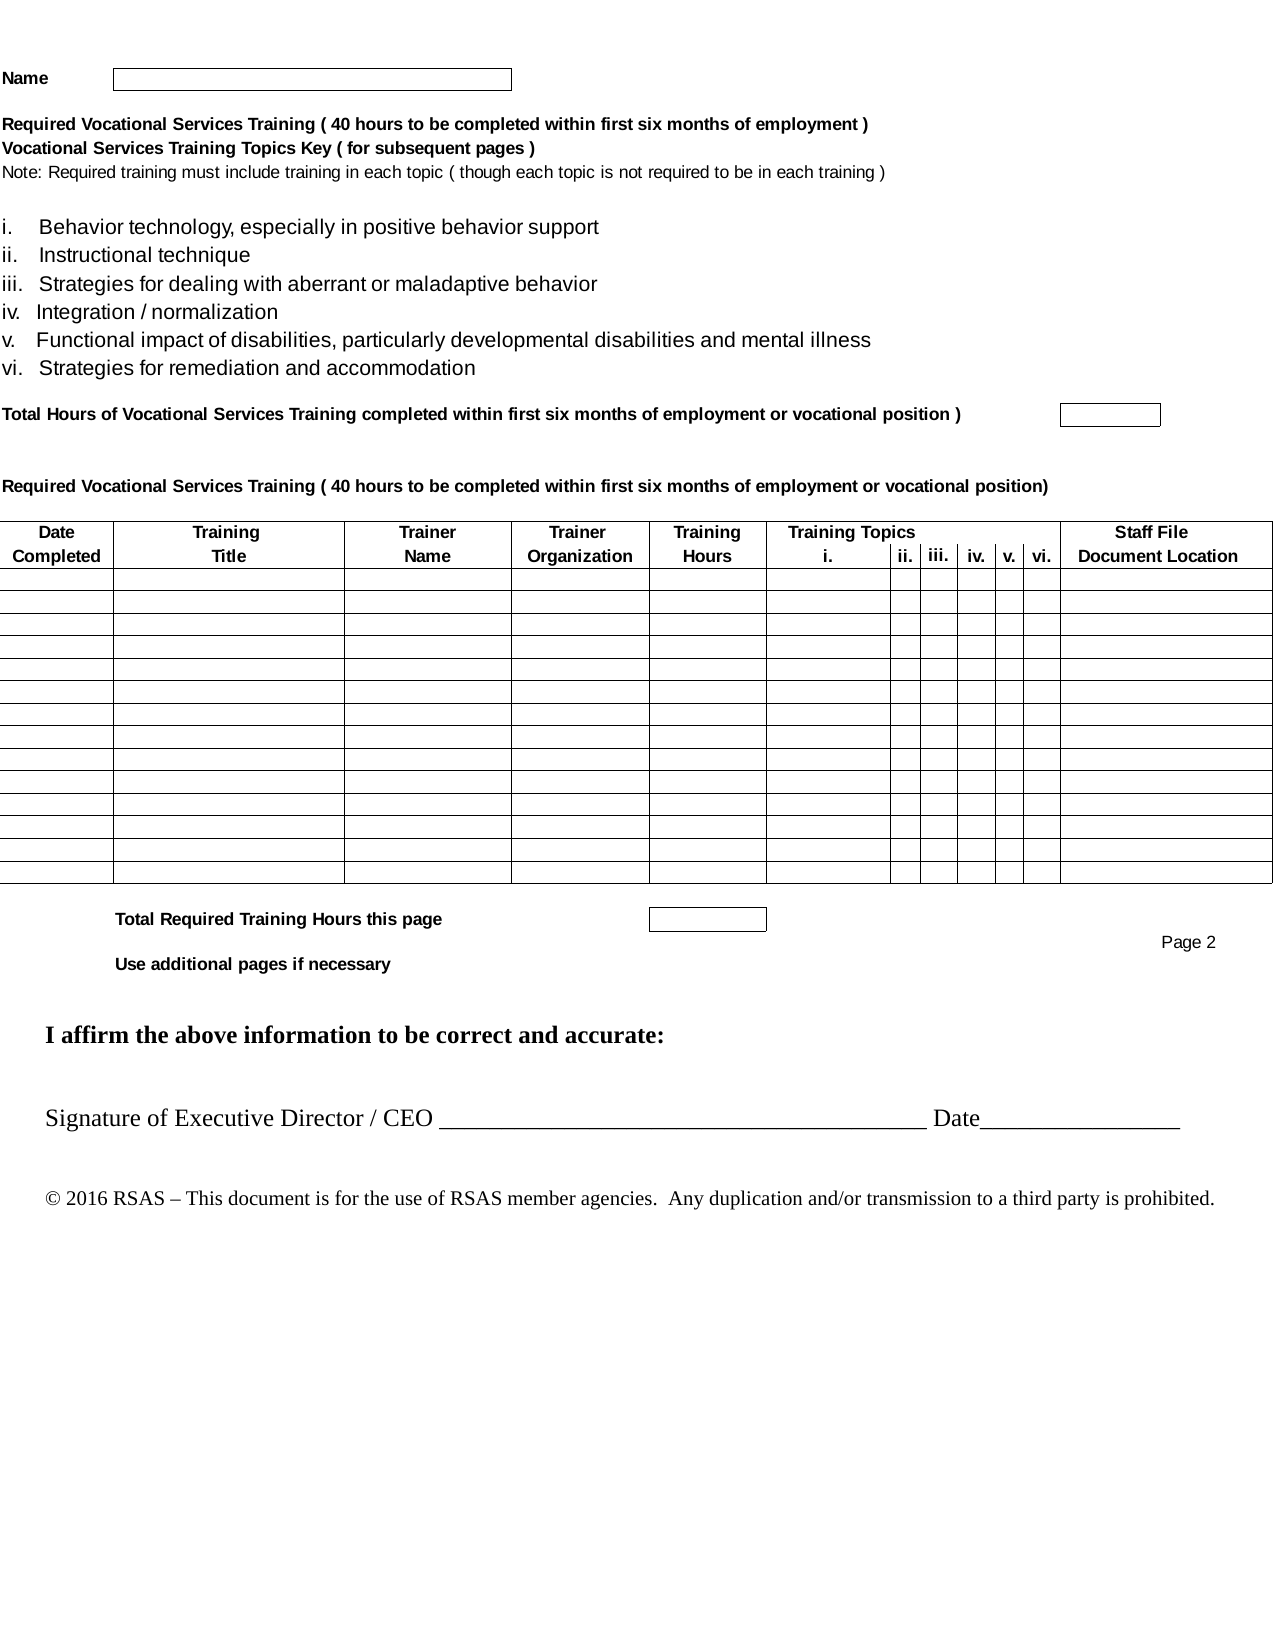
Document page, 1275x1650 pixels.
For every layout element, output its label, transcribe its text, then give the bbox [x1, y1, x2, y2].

text © 2016 RSAS – This document is for the use of RSAS member agencies. Any duplication and/or transmission to a third party is prohibited. [45, 1186, 1230, 1210]
text I affirm the above information to be correct and accurate: [45, 1021, 1230, 1049]
text Signature of Executive Director / CEO _______________________________________ Date________________ [45, 1103, 1230, 1132]
